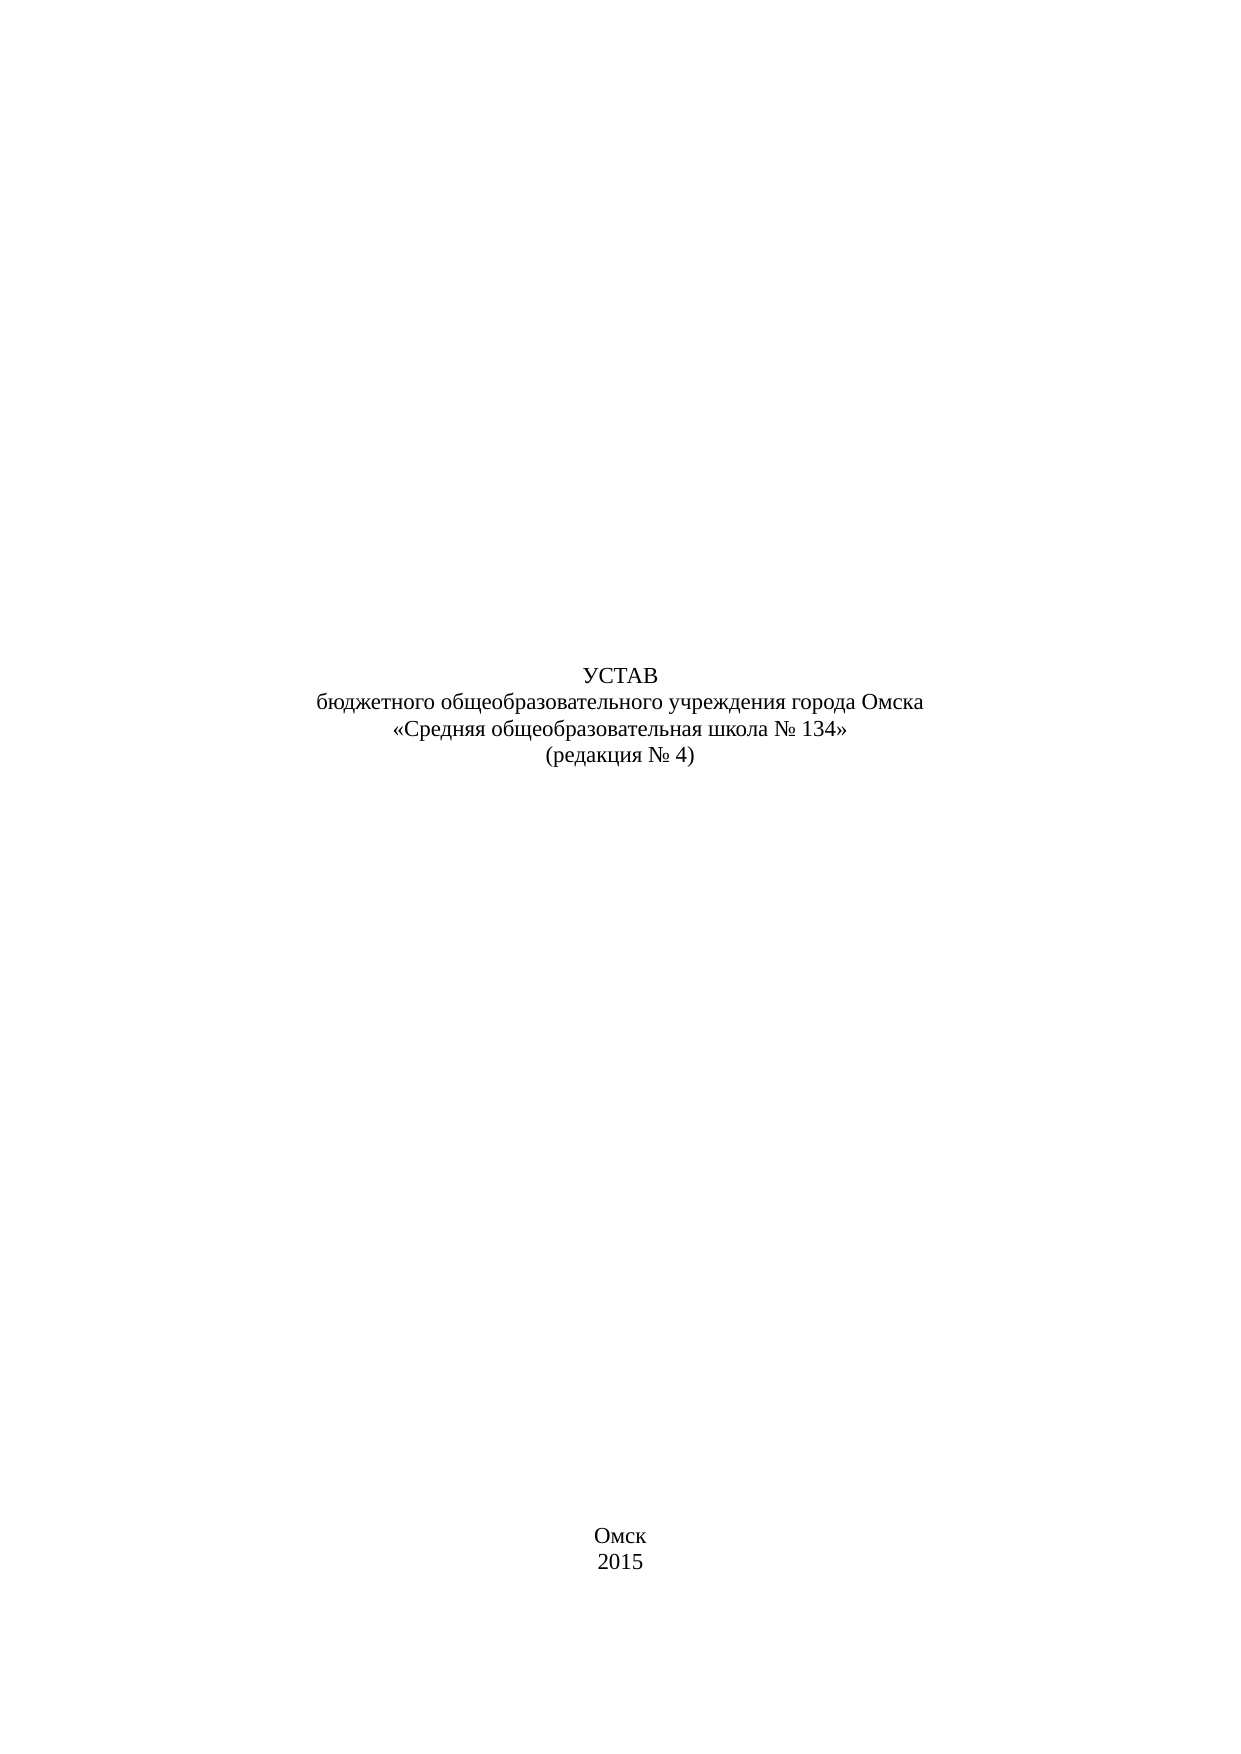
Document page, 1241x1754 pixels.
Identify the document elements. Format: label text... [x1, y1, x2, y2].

text бюджетного общеобразовательного учреждения города Омска [118, 688, 1122, 715]
text «Средняя общеобразовательная школа № 134» [118, 715, 1122, 741]
text УСТАВ [118, 662, 1122, 688]
text (редакция № 4) [118, 741, 1122, 767]
text 2015 [118, 1548, 1122, 1575]
text Омск [118, 1522, 1122, 1548]
